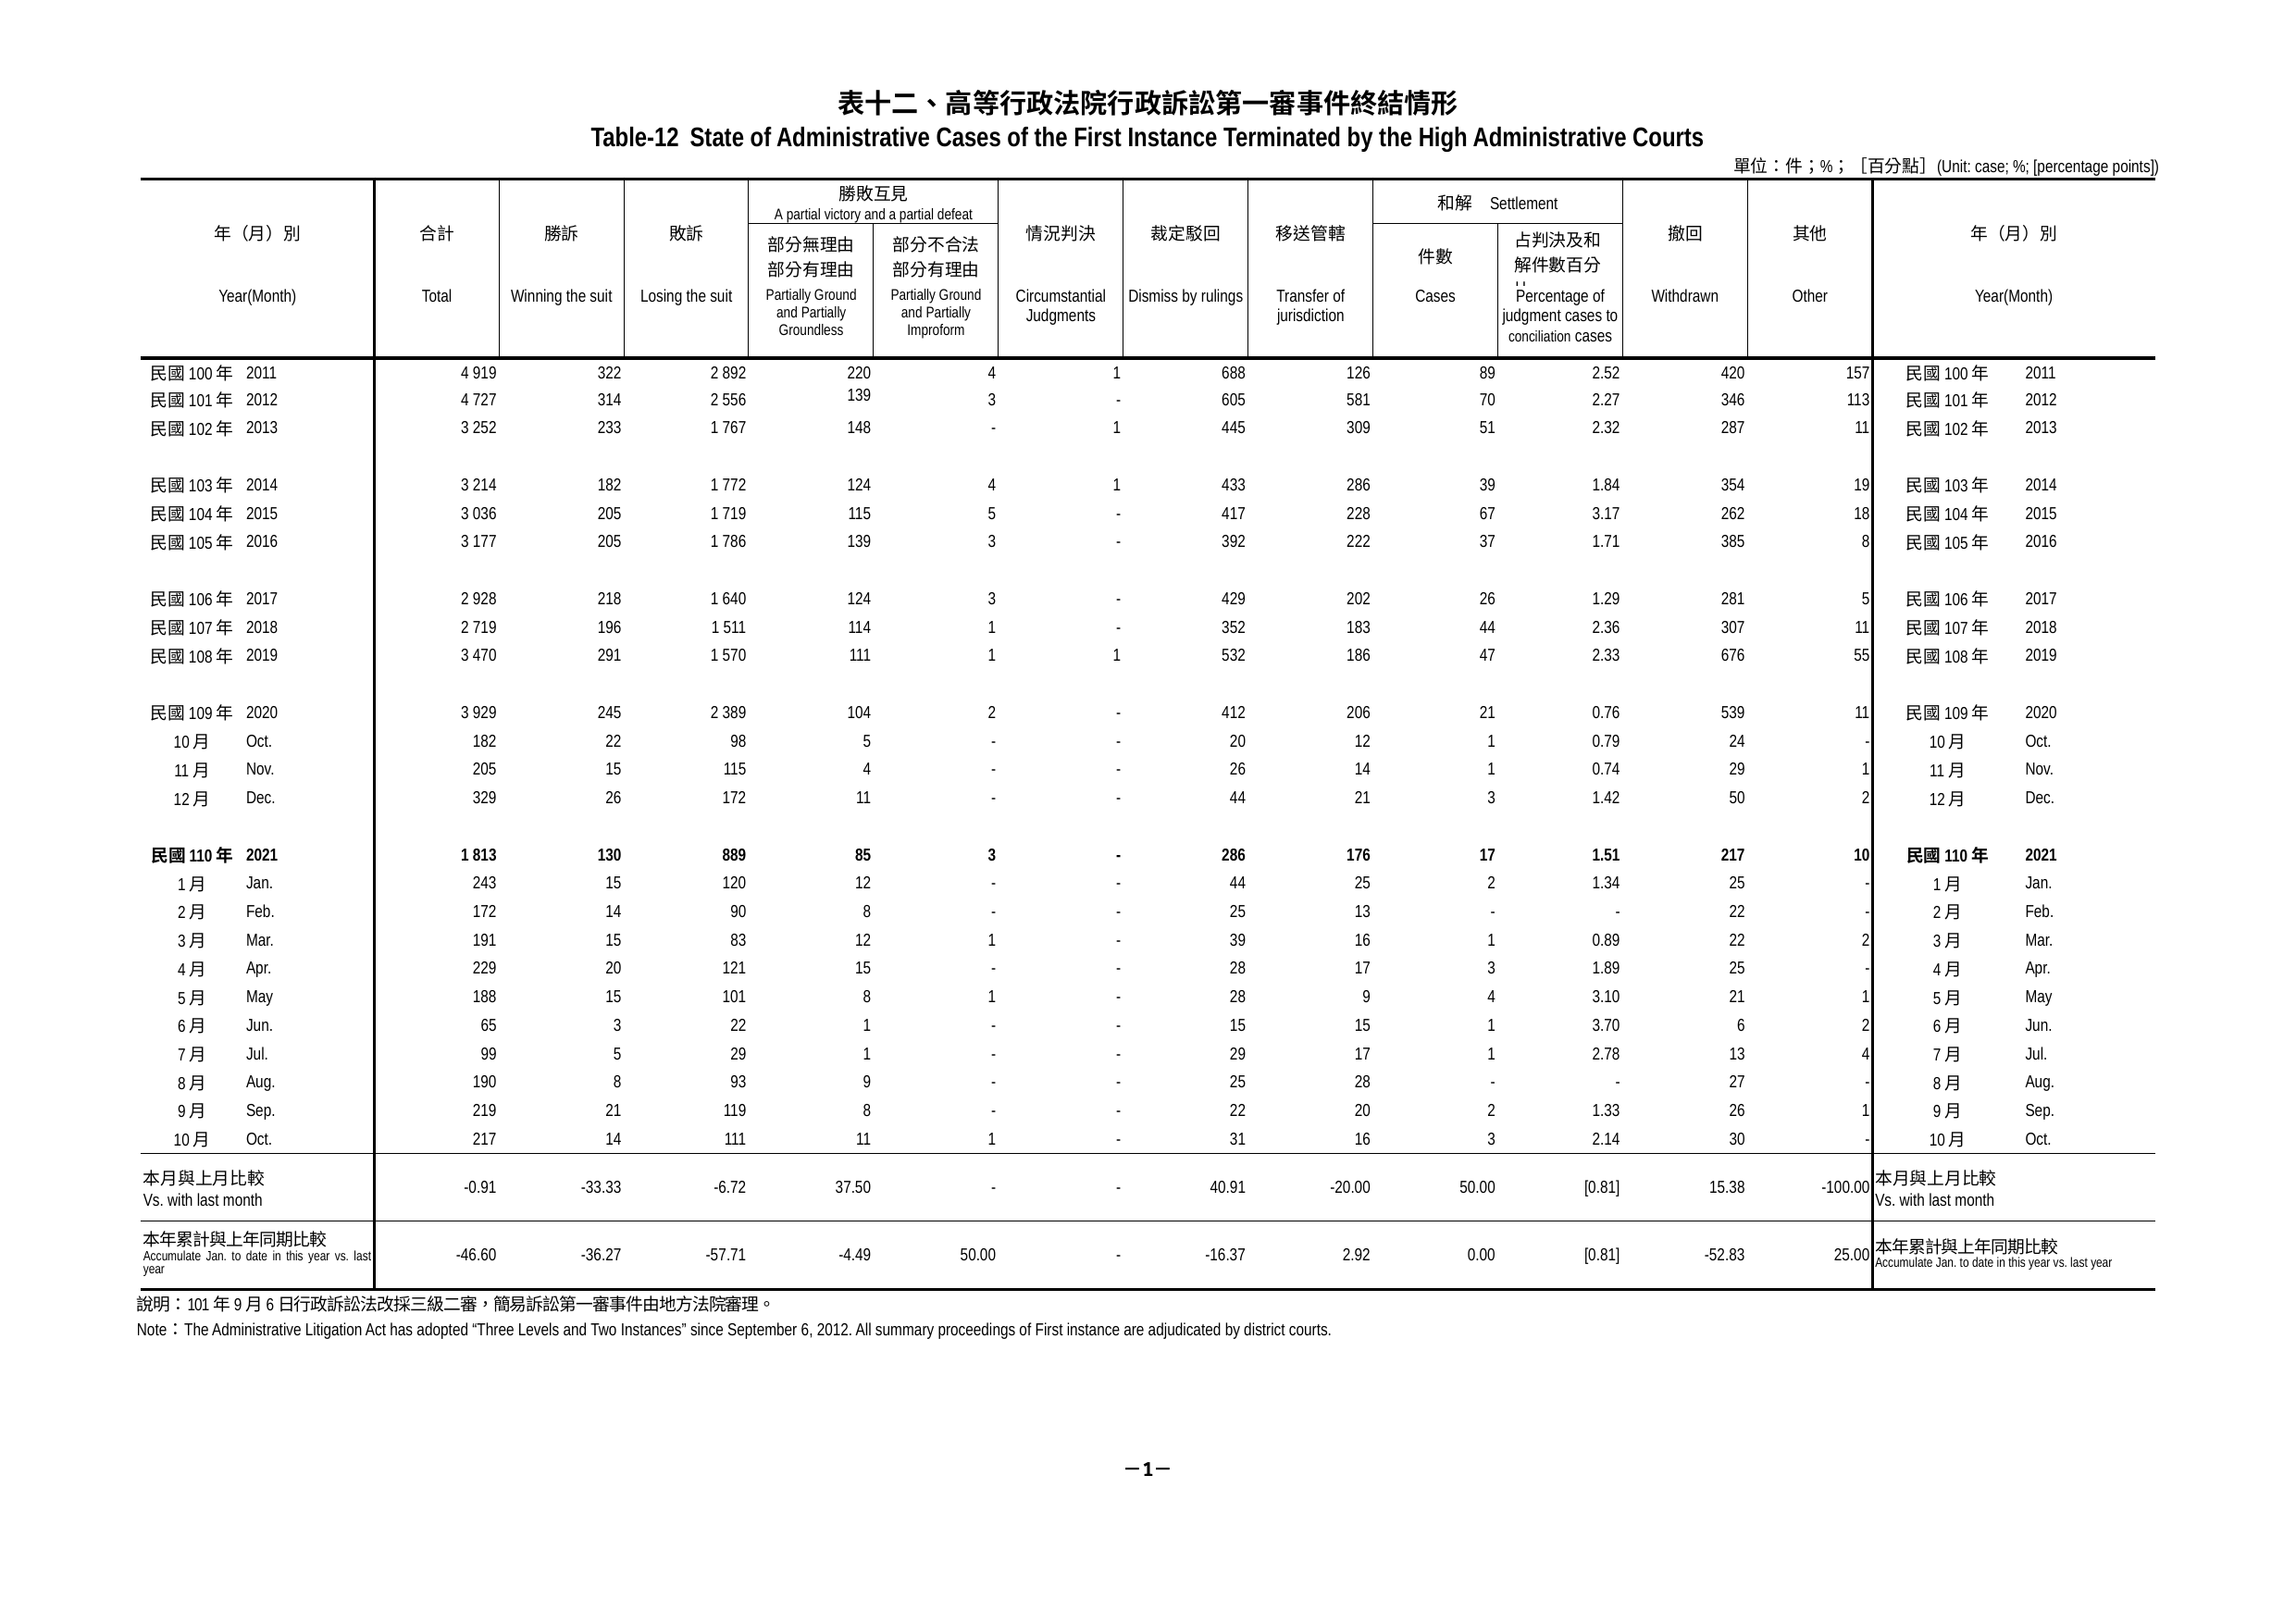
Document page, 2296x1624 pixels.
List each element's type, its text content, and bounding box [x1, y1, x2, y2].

table_cell 1 [999, 360, 1123, 385]
table_cell 182 [376, 726, 499, 755]
table_cell 8 [749, 1096, 874, 1124]
table_cell Apr. [2022, 954, 2155, 982]
table_cell 83 [624, 925, 749, 954]
table_cell 1 570 [624, 641, 749, 669]
table_cell 26 [499, 783, 624, 812]
table_cell 2021 [2022, 840, 2155, 868]
table_cell 1 [874, 1124, 999, 1153]
table_cell 25.00 [1747, 1221, 1871, 1288]
table_cell 2 [1373, 869, 1497, 897]
table_cell 1 [1373, 925, 1497, 954]
table_cell 3 [874, 527, 999, 556]
table_cell [624, 670, 749, 698]
table_cell 37.50 [749, 1154, 874, 1221]
table_cell 29 [624, 1039, 749, 1068]
table_cell 205 [499, 527, 624, 556]
table_cell [243, 556, 373, 584]
table_cell - [874, 1039, 999, 1068]
table_cell 115 [749, 499, 874, 527]
table_cell - [999, 613, 1123, 641]
table_cell 20 [499, 954, 624, 982]
table_cell 部分不合法 部分有理由 [874, 224, 998, 286]
table_cell - [874, 1154, 999, 1221]
table_header 裁定駁回 [1123, 180, 1247, 286]
table_cell 2月 [1874, 897, 2022, 925]
table_cell 民國103年 [141, 470, 243, 499]
table_cell [2022, 442, 2155, 470]
table_cell 民國102年 [1874, 414, 2022, 442]
table_cell 1 [1373, 1039, 1497, 1068]
table_cell 2016 [243, 527, 373, 556]
table_cell 3月 [1874, 925, 2022, 954]
table_cell 1 719 [624, 499, 749, 527]
table_cell Jul. [2022, 1039, 2155, 1068]
table_cell 3 [499, 1010, 624, 1039]
table_cell [749, 670, 874, 698]
table_cell 29 [1123, 1039, 1247, 1068]
table_cell Transfer of jurisdiction [1248, 286, 1372, 356]
table_cell 157 [1747, 360, 1871, 385]
table_cell 部分無理由 部分有理由 [749, 224, 873, 286]
table_cell 22 [1123, 1096, 1247, 1124]
table_cell 9 [749, 1068, 874, 1096]
table_cell -57.71 [624, 1221, 749, 1288]
table_cell - [999, 783, 1123, 812]
table_cell Feb. [243, 897, 373, 925]
table_cell 2.52 [1497, 360, 1622, 385]
table_cell 2 [1747, 925, 1871, 954]
table_cell 40.91 [1123, 1154, 1247, 1221]
table_cell [1747, 812, 1871, 840]
table_cell 113 [1747, 385, 1871, 414]
table_cell 392 [1123, 527, 1247, 556]
table_cell 25 [1123, 1068, 1247, 1096]
table_cell 本月與上月比較 Vs. with last month [1874, 1154, 2155, 1221]
table_header 勝敗互見 A partial victory and a partial defeat [749, 180, 998, 223]
table_cell 3 [874, 584, 999, 613]
table_cell 21 [1622, 982, 1747, 1010]
table_cell 11 [1747, 613, 1871, 641]
table_cell 7月 [1874, 1039, 2022, 1068]
table_cell [499, 556, 624, 584]
table_cell 12 [749, 869, 874, 897]
table_cell 307 [1622, 613, 1747, 641]
table_cell 12 [1248, 726, 1372, 755]
table_cell 1.51 [1497, 840, 1622, 868]
table_cell 281 [1622, 584, 1747, 613]
table_cell -6.72 [624, 1154, 749, 1221]
table_cell 28 [1248, 1068, 1372, 1096]
table_header 敗訴 [625, 180, 748, 286]
table_cell 539 [1622, 698, 1747, 726]
table_cell 民國107年 [1874, 613, 2022, 641]
table_cell 8月 [1874, 1068, 2022, 1096]
table_cell 民國108年 [141, 641, 243, 669]
table_cell - [1747, 726, 1871, 755]
table_cell Jun. [2022, 1010, 2155, 1039]
table_cell 676 [1622, 641, 1747, 669]
table_cell 206 [1248, 698, 1372, 726]
table_cell 1 [874, 641, 999, 669]
table_cell [2022, 556, 2155, 584]
table_cell [624, 442, 749, 470]
table_cell 188 [376, 982, 499, 1010]
table_cell 15 [1123, 1010, 1247, 1039]
table_cell 218 [499, 584, 624, 613]
table_cell Oct. [2022, 726, 2155, 755]
table_cell Aug. [2022, 1068, 2155, 1096]
table_cell 126 [1248, 360, 1372, 385]
table_cell 322 [499, 360, 624, 385]
table_cell [1874, 556, 2022, 584]
table_cell [1874, 442, 2022, 470]
table_cell 130 [499, 840, 624, 868]
table_cell 民國100年 [141, 360, 243, 385]
table_cell - [999, 982, 1123, 1010]
table_cell 51 [1373, 414, 1497, 442]
table_cell 2 [1373, 1096, 1497, 1124]
table_cell 2 [1747, 783, 1871, 812]
table_cell 2012 [2022, 385, 2155, 414]
table_cell 3 929 [376, 698, 499, 726]
table_cell - [999, 1039, 1123, 1068]
table_cell [999, 812, 1123, 840]
table_cell [1622, 812, 1747, 840]
table_cell [874, 670, 999, 698]
table_cell Circumstantial Judgments [999, 286, 1123, 356]
table_cell 2012 [243, 385, 373, 414]
table_cell 1 [999, 414, 1123, 442]
table_cell 5 [874, 499, 999, 527]
table_cell - [999, 869, 1123, 897]
table_cell 50.00 [1373, 1154, 1497, 1221]
table_cell 11月 [141, 755, 243, 783]
table_cell 139 [749, 385, 874, 414]
table_cell [499, 812, 624, 840]
table_cell 民國105年 [1874, 527, 2022, 556]
table_cell 1 813 [376, 840, 499, 868]
table_cell 12月 [1874, 783, 2022, 812]
table_cell Year(Month) [1874, 286, 2155, 356]
table_cell 1 640 [624, 584, 749, 613]
table_cell [1622, 556, 1747, 584]
table_cell - [874, 869, 999, 897]
table_cell 50 [1622, 783, 1747, 812]
table_cell -46.60 [376, 1221, 499, 1288]
table_cell 2016 [2022, 527, 2155, 556]
table_cell 2 [874, 698, 999, 726]
table_cell 11 [749, 783, 874, 812]
table_cell 3.10 [1497, 982, 1622, 1010]
table_cell [1622, 442, 1747, 470]
table_cell 2013 [2022, 414, 2155, 442]
table_cell 22 [624, 1010, 749, 1039]
table_cell 90 [624, 897, 749, 925]
table_cell 17 [1373, 840, 1497, 868]
table_cell - [1497, 1068, 1622, 1096]
table_cell 532 [1123, 641, 1247, 669]
table_cell 44 [1373, 613, 1497, 641]
table_cell 民國101年 [1874, 385, 2022, 414]
table_cell [243, 442, 373, 470]
table_cell Losing the suit [625, 286, 748, 356]
table_cell 172 [624, 783, 749, 812]
table_cell 14 [1248, 755, 1372, 783]
table_cell 286 [1248, 470, 1372, 499]
table_cell - [999, 954, 1123, 982]
table_cell - [874, 897, 999, 925]
table_cell 2 719 [376, 613, 499, 641]
table_cell [376, 670, 499, 698]
table_cell 346 [1622, 385, 1747, 414]
table_cell 1 786 [624, 527, 749, 556]
table_cell 605 [1123, 385, 1247, 414]
table_cell 1.89 [1497, 954, 1622, 982]
table_cell 3.70 [1497, 1010, 1622, 1039]
table_cell 2020 [243, 698, 373, 726]
table_cell [1373, 442, 1497, 470]
table_cell [1248, 556, 1372, 584]
table_cell 98 [624, 726, 749, 755]
table_cell 4 [1373, 982, 1497, 1010]
table_cell 183 [1248, 613, 1372, 641]
table_cell 1 767 [624, 414, 749, 442]
table_cell 21 [1248, 783, 1372, 812]
table_cell 1 [1747, 1096, 1871, 1124]
table_header 移送管轄 [1248, 180, 1372, 286]
table_cell 4 [874, 360, 999, 385]
table_cell - [999, 385, 1123, 414]
table_cell 2 [1747, 1010, 1871, 1039]
table_cell 1.71 [1497, 527, 1622, 556]
table_cell 10 [1747, 840, 1871, 868]
table_cell 26 [1123, 755, 1247, 783]
table_cell - [874, 755, 999, 783]
table_cell -100.00 [1747, 1154, 1871, 1221]
table_cell 2.36 [1497, 613, 1622, 641]
table_cell 3 470 [376, 641, 499, 669]
table_cell 245 [499, 698, 624, 726]
table_cell [1874, 812, 2022, 840]
table_cell 15 [499, 982, 624, 1010]
text 單位：件；%；［百分點］(Unit: case; %; [percentage points]) [137, 152, 2159, 178]
table_cell 3.17 [1497, 499, 1622, 527]
table_cell 186 [1248, 641, 1372, 669]
table_cell - [1747, 1124, 1871, 1153]
table_cell 28 [1123, 954, 1247, 982]
table_cell 385 [1622, 527, 1747, 556]
table_cell 20 [1248, 1096, 1372, 1124]
table_cell 581 [1248, 385, 1372, 414]
table_cell 27 [1622, 1068, 1747, 1096]
table_cell - [874, 954, 999, 982]
table_cell 0.76 [1497, 698, 1622, 726]
table_cell - [1497, 897, 1622, 925]
table_cell [1874, 670, 2022, 698]
table_cell [999, 442, 1123, 470]
table_cell - [999, 897, 1123, 925]
table_cell 22 [499, 726, 624, 755]
table_cell 1.29 [1497, 584, 1622, 613]
table_cell [0.81] [1497, 1221, 1622, 1288]
table_cell 11 [1747, 414, 1871, 442]
table_cell [1622, 670, 1747, 698]
table_cell Total [376, 286, 499, 356]
table_cell 47 [1373, 641, 1497, 669]
table_cell Dismiss by rulings [1123, 286, 1247, 356]
table_cell [376, 556, 499, 584]
table_cell 65 [376, 1010, 499, 1039]
table_cell 2月 [141, 897, 243, 925]
table_cell [999, 670, 1123, 698]
table_cell - [874, 414, 999, 442]
table_cell -52.83 [1622, 1221, 1747, 1288]
table_cell 民國110年 [141, 840, 243, 868]
table_cell [243, 670, 373, 698]
table_cell 17 [1248, 954, 1372, 982]
table_cell -4.49 [749, 1221, 874, 1288]
table_cell 民國109年 [1874, 698, 2022, 726]
table_cell 111 [749, 641, 874, 669]
table_cell May [243, 982, 373, 1010]
table_cell 11 [749, 1124, 874, 1153]
table_cell 39 [1373, 470, 1497, 499]
table_cell 民國102年 [141, 414, 243, 442]
table_cell 217 [1622, 840, 1747, 868]
table_cell Jan. [2022, 869, 2155, 897]
table_cell 93 [624, 1068, 749, 1096]
table_cell [624, 556, 749, 584]
text Note：The Administrative Litigation Act has adopted “Three Levels and Two Instances” since September 6, 2012. All summary proceedings of First instance are adjudicated by district courts. [137, 1316, 2159, 1341]
table_cell 5月 [141, 982, 243, 1010]
table_cell 233 [499, 414, 624, 442]
table_cell Dec. [243, 783, 373, 812]
table_cell Aug. [243, 1068, 373, 1096]
table_cell -16.37 [1123, 1221, 1247, 1288]
table_header 合計 [376, 180, 499, 286]
table_cell 3月 [141, 925, 243, 954]
table_cell 6月 [141, 1010, 243, 1039]
table_cell - [999, 1221, 1123, 1288]
table_cell Dec. [2022, 783, 2155, 812]
table_cell 10月 [141, 1124, 243, 1153]
table_cell 2018 [2022, 613, 2155, 641]
table_cell [874, 442, 999, 470]
table_cell 1.33 [1497, 1096, 1622, 1124]
table_cell 39 [1123, 925, 1247, 954]
table_cell 26 [1622, 1096, 1747, 1124]
table_cell 354 [1622, 470, 1747, 499]
table_cell 229 [376, 954, 499, 982]
table_cell 1 [874, 613, 999, 641]
table_cell 1 [999, 641, 1123, 669]
table_cell 119 [624, 1096, 749, 1124]
table_cell -36.27 [499, 1221, 624, 1288]
table_cell 25 [1622, 954, 1747, 982]
table_cell 16 [1248, 925, 1372, 954]
table_cell Winning the suit [500, 286, 624, 356]
table_cell 445 [1123, 414, 1247, 442]
table_cell 2.27 [1497, 385, 1622, 414]
table_cell - [874, 1068, 999, 1096]
table_cell 7月 [141, 1039, 243, 1068]
table_cell 民國110年 [1874, 840, 2022, 868]
table_cell 417 [1123, 499, 1247, 527]
table_cell 1.34 [1497, 869, 1622, 897]
table_cell 8 [499, 1068, 624, 1096]
table_cell [1497, 442, 1622, 470]
table_cell [141, 812, 243, 840]
table_cell 1.42 [1497, 783, 1622, 812]
table_cell 104 [749, 698, 874, 726]
table_header 年（月）別 [1874, 180, 2155, 286]
table_cell 6 [1622, 1010, 1747, 1039]
table_cell 420 [1622, 360, 1747, 385]
table_cell [2022, 670, 2155, 698]
table_cell - [999, 1068, 1123, 1096]
table_cell 85 [749, 840, 874, 868]
table_cell [1747, 670, 1871, 698]
table_cell Feb. [2022, 897, 2155, 925]
table_cell 20 [1123, 726, 1247, 755]
table_cell 31 [1123, 1124, 1247, 1153]
table_cell 4 919 [376, 360, 499, 385]
table_cell 2011 [2022, 360, 2155, 385]
table_cell 1月 [1874, 869, 2022, 897]
table_cell 8 [1747, 527, 1871, 556]
table_cell 101 [624, 982, 749, 1010]
table_cell 28 [1123, 982, 1247, 1010]
table_cell 412 [1123, 698, 1247, 726]
table_cell 14 [499, 1124, 624, 1153]
table_cell 433 [1123, 470, 1247, 499]
table_cell 30 [1622, 1124, 1747, 1153]
table_cell [1123, 442, 1247, 470]
table_cell 115 [624, 755, 749, 783]
table_cell [1497, 556, 1622, 584]
table_cell Other [1748, 286, 1871, 356]
table_cell - [999, 698, 1123, 726]
table_cell 4 727 [376, 385, 499, 414]
table_cell [749, 556, 874, 584]
table_cell 8 [749, 897, 874, 925]
table_cell 民國103年 [1874, 470, 2022, 499]
table_cell 89 [1373, 360, 1497, 385]
table_cell 本年累計與上年同期比較 Accumulate Jan. to date in this year vs. last year [1874, 1221, 2155, 1288]
table_cell 121 [624, 954, 749, 982]
table_cell [624, 812, 749, 840]
table_cell [749, 812, 874, 840]
table_cell 5月 [1874, 982, 2022, 1010]
table_cell 2017 [243, 584, 373, 613]
table_cell - [1747, 897, 1871, 925]
table_cell 15 [499, 869, 624, 897]
table_cell [1497, 670, 1622, 698]
table_cell 民國101年 [141, 385, 243, 414]
table_cell -0.91 [376, 1154, 499, 1221]
table_cell 11 [1747, 698, 1871, 726]
table_cell 2013 [243, 414, 373, 442]
table_cell 196 [499, 613, 624, 641]
table_cell [1123, 812, 1247, 840]
table_cell [1373, 670, 1497, 698]
table_cell 4 [749, 755, 874, 783]
table_cell 0.00 [1373, 1221, 1497, 1288]
table_cell 15.38 [1622, 1154, 1747, 1221]
table_cell 2019 [2022, 641, 2155, 669]
table_cell [874, 812, 999, 840]
table_cell 172 [376, 897, 499, 925]
table_cell 228 [1248, 499, 1372, 527]
table_cell 1 [1373, 755, 1497, 783]
table_cell - [999, 499, 1123, 527]
table_cell 205 [376, 755, 499, 783]
table_cell 2020 [2022, 698, 2155, 726]
table_cell - [999, 1124, 1123, 1153]
text 表十二、高等行政法院行政訴訟第一審事件終結情形 [137, 82, 2159, 121]
table_cell [376, 812, 499, 840]
table_cell 3 252 [376, 414, 499, 442]
table_cell [1123, 670, 1247, 698]
table_cell 3 [1373, 1124, 1497, 1153]
table_cell 26 [1373, 584, 1497, 613]
table_cell [0.81] [1497, 1154, 1622, 1221]
table_cell 15 [499, 925, 624, 954]
table_cell 2015 [2022, 499, 2155, 527]
table_cell 176 [1248, 840, 1372, 868]
table_cell 16 [1248, 1124, 1372, 1153]
table_cell 37 [1373, 527, 1497, 556]
table_cell 1 [1373, 1010, 1497, 1039]
table_cell 124 [749, 470, 874, 499]
table_cell Partially Ground and Partially Improform [874, 286, 998, 356]
table_cell 70 [1373, 385, 1497, 414]
table_header 情況判決 [999, 180, 1123, 286]
table_cell [141, 556, 243, 584]
table_cell Nov. [243, 755, 373, 783]
table_header 其他 [1748, 180, 1871, 286]
table_cell Jul. [243, 1039, 373, 1068]
table_cell Oct. [2022, 1124, 2155, 1153]
table_cell 4 [1747, 1039, 1871, 1068]
table_cell Jan. [243, 869, 373, 897]
table_cell 3 [1373, 783, 1497, 812]
table_header 撤回 [1623, 180, 1747, 286]
table_cell 222 [1248, 527, 1372, 556]
table_cell Mar. [2022, 925, 2155, 954]
table_cell 14 [499, 897, 624, 925]
table_cell - [1373, 1068, 1497, 1096]
table_cell 8月 [141, 1068, 243, 1096]
table_cell 9月 [141, 1096, 243, 1124]
table_cell [1497, 812, 1622, 840]
table_cell 2021 [243, 840, 373, 868]
table_header 和解 Settlement [1373, 180, 1622, 223]
table_cell [749, 442, 874, 470]
table_cell 114 [749, 613, 874, 641]
table_cell [1248, 442, 1372, 470]
table_cell 2.33 [1497, 641, 1622, 669]
table_cell 5 [499, 1039, 624, 1068]
table_cell - [999, 755, 1123, 783]
table_cell 占判決及和解件數百分比 [1498, 224, 1622, 286]
table_cell 202 [1248, 584, 1372, 613]
table_cell 124 [749, 584, 874, 613]
table_cell 2014 [243, 470, 373, 499]
table_cell -20.00 [1248, 1154, 1372, 1221]
table_cell 民國106年 [1874, 584, 2022, 613]
table_cell 12 [749, 925, 874, 954]
table_cell 309 [1248, 414, 1372, 442]
table_cell 329 [376, 783, 499, 812]
table_cell 1.84 [1497, 470, 1622, 499]
table_cell 民國109年 [141, 698, 243, 726]
table_cell 2.14 [1497, 1124, 1622, 1153]
table_cell 3 [1373, 954, 1497, 982]
table_cell 352 [1123, 613, 1247, 641]
table_cell - [999, 840, 1123, 868]
table_cell 21 [1373, 698, 1497, 726]
table_cell 29 [1622, 755, 1747, 783]
table_cell 22 [1622, 925, 1747, 954]
table_cell 1 [874, 982, 999, 1010]
table_cell 3 036 [376, 499, 499, 527]
table_cell 8 [749, 982, 874, 1010]
table_cell 190 [376, 1068, 499, 1096]
table_cell 民國105年 [141, 527, 243, 556]
table_cell Jun. [243, 1010, 373, 1039]
table_cell 2 892 [624, 360, 749, 385]
table_cell 25 [1622, 869, 1747, 897]
table_cell Sep. [243, 1096, 373, 1124]
table_cell 民國108年 [1874, 641, 2022, 669]
table_cell 0.79 [1497, 726, 1622, 755]
table_cell 287 [1622, 414, 1747, 442]
table_cell 10月 [1874, 1124, 2022, 1153]
table_cell 15 [499, 755, 624, 783]
table_cell - [1747, 1068, 1871, 1096]
table_cell 286 [1123, 840, 1247, 868]
table_cell [141, 442, 243, 470]
table_cell 50.00 [874, 1221, 999, 1288]
table_cell Mar. [243, 925, 373, 954]
text 說明：101年9月6日行政訴訟法改採三級二審，簡易訴訟第一審事件由地方法院審理。 [137, 1291, 2159, 1316]
table_cell 1 511 [624, 613, 749, 641]
table_cell 182 [499, 470, 624, 499]
table_cell 1月 [141, 869, 243, 897]
table_cell 民國104年 [1874, 499, 2022, 527]
table_cell 25 [1248, 869, 1372, 897]
table_cell [1747, 556, 1871, 584]
table_cell 1 [749, 1010, 874, 1039]
table_cell 2018 [243, 613, 373, 641]
table_cell - [999, 1010, 1123, 1039]
table_cell Apr. [243, 954, 373, 982]
table_cell 2017 [2022, 584, 2155, 613]
table_cell 3 214 [376, 470, 499, 499]
table_cell Cases [1373, 286, 1497, 356]
table_cell 民國104年 [141, 499, 243, 527]
table_cell 1 [1747, 982, 1871, 1010]
table_cell 3 177 [376, 527, 499, 556]
table_cell - [999, 527, 1123, 556]
table_cell 10月 [141, 726, 243, 755]
table_cell [243, 812, 373, 840]
table_cell 688 [1123, 360, 1247, 385]
table_cell Nov. [2022, 755, 2155, 783]
table_cell 19 [1747, 470, 1871, 499]
table_cell 13 [1248, 897, 1372, 925]
table_cell - [999, 584, 1123, 613]
table_cell 44 [1123, 783, 1247, 812]
table_cell 2 928 [376, 584, 499, 613]
table_cell 21 [499, 1096, 624, 1124]
table_cell 24 [1622, 726, 1747, 755]
table_cell May [2022, 982, 2155, 1010]
table_cell 6月 [1874, 1010, 2022, 1039]
table_cell -33.33 [499, 1154, 624, 1221]
table_cell 15 [749, 954, 874, 982]
table_cell Year(Month) [141, 286, 373, 356]
table_cell 2011 [243, 360, 373, 385]
table_cell 本月與上月比較 Vs. with last month [141, 1154, 373, 1221]
table_header 勝訴 [500, 180, 624, 286]
table_cell 205 [499, 499, 624, 527]
table_cell 15 [1248, 1010, 1372, 1039]
table_cell - [874, 783, 999, 812]
table_cell 12月 [141, 783, 243, 812]
table_cell 民國100年 [1874, 360, 2022, 385]
table_cell 191 [376, 925, 499, 954]
table_cell [1747, 442, 1871, 470]
table_cell 262 [1622, 499, 1747, 527]
table_cell - [999, 1154, 1123, 1221]
table_cell 120 [624, 869, 749, 897]
table_cell 1 [874, 925, 999, 954]
table_cell Oct. [243, 1124, 373, 1153]
table_cell Oct. [243, 726, 373, 755]
table_cell - [874, 1010, 999, 1039]
table_cell 25 [1123, 897, 1247, 925]
table_cell 2 556 [624, 385, 749, 414]
table_cell Partially Ground and Partially Groundless [749, 286, 873, 356]
table_cell 4月 [141, 954, 243, 982]
table_cell - [1747, 869, 1871, 897]
table_cell - [1747, 954, 1871, 982]
table_cell 220 [749, 360, 874, 385]
table_cell [874, 556, 999, 584]
table_cell 0.74 [1497, 755, 1622, 783]
table_cell - [999, 726, 1123, 755]
table_cell 217 [376, 1124, 499, 1153]
table_cell - [1373, 897, 1497, 925]
table_cell 44 [1123, 869, 1247, 897]
table_cell 1 [749, 1039, 874, 1068]
table_cell 2019 [243, 641, 373, 669]
table_cell 民國107年 [141, 613, 243, 641]
table_cell 民國106年 [141, 584, 243, 613]
table_cell 5 [1747, 584, 1871, 613]
table_cell 11月 [1874, 755, 2022, 783]
table_cell 件數 [1373, 224, 1497, 286]
table_cell 4月 [1874, 954, 2022, 982]
table_cell [1373, 812, 1497, 840]
table_cell 219 [376, 1096, 499, 1124]
table_cell 291 [499, 641, 624, 669]
table_cell 1 [999, 470, 1123, 499]
table_cell 17 [1248, 1039, 1372, 1068]
table_cell - [999, 1096, 1123, 1124]
table_cell 111 [624, 1124, 749, 1153]
table_cell 1 [1747, 755, 1871, 783]
table_cell [376, 442, 499, 470]
table_cell 2.92 [1248, 1221, 1372, 1288]
table_cell Withdrawn [1623, 286, 1747, 356]
table_cell 9月 [1874, 1096, 2022, 1124]
table_cell 99 [376, 1039, 499, 1068]
table_cell 429 [1123, 584, 1247, 613]
table_cell 1 [1373, 726, 1497, 755]
table_cell - [999, 925, 1123, 954]
table_cell [141, 670, 243, 698]
table_cell [1123, 556, 1247, 584]
table_cell Percentage of judgment cases to conciliation cases [1498, 286, 1622, 356]
text Table-12 State of Administrative Cases of the First Instance Terminated by the High Administrative Courts [137, 121, 2159, 152]
table_cell Sep. [2022, 1096, 2155, 1124]
table_cell 889 [624, 840, 749, 868]
table_cell 13 [1622, 1039, 1747, 1068]
table_cell [1248, 812, 1372, 840]
table_cell 本年累計與上年同期比較 Accumulate Jan. to date in this year vs. last year [141, 1221, 373, 1288]
table_cell 9 [1248, 982, 1372, 1010]
table_cell 2.32 [1497, 414, 1622, 442]
table_cell 2015 [243, 499, 373, 527]
table_cell 10月 [1874, 726, 2022, 755]
table_cell 243 [376, 869, 499, 897]
table_cell 0.89 [1497, 925, 1622, 954]
table_cell [1248, 670, 1372, 698]
table_cell 55 [1747, 641, 1871, 669]
table_cell 4 [874, 470, 999, 499]
table_header 年（月）別 [141, 180, 373, 286]
table_cell - [874, 726, 999, 755]
table_cell 2014 [2022, 470, 2155, 499]
table_cell 2.78 [1497, 1039, 1622, 1068]
table_cell 22 [1622, 897, 1747, 925]
table_cell 139 [749, 527, 874, 556]
table_cell 314 [499, 385, 624, 414]
table_cell [499, 670, 624, 698]
table_cell [1373, 556, 1497, 584]
table_cell 67 [1373, 499, 1497, 527]
table_cell 2 389 [624, 698, 749, 726]
table_cell [2022, 812, 2155, 840]
table_cell 148 [749, 414, 874, 442]
table_cell 3 [874, 385, 999, 414]
table_cell 5 [749, 726, 874, 755]
table_cell - [874, 1096, 999, 1124]
table_cell [499, 442, 624, 470]
table_cell 1 772 [624, 470, 749, 499]
table_cell [999, 556, 1123, 584]
table_cell 18 [1747, 499, 1871, 527]
table_cell 3 [874, 840, 999, 868]
